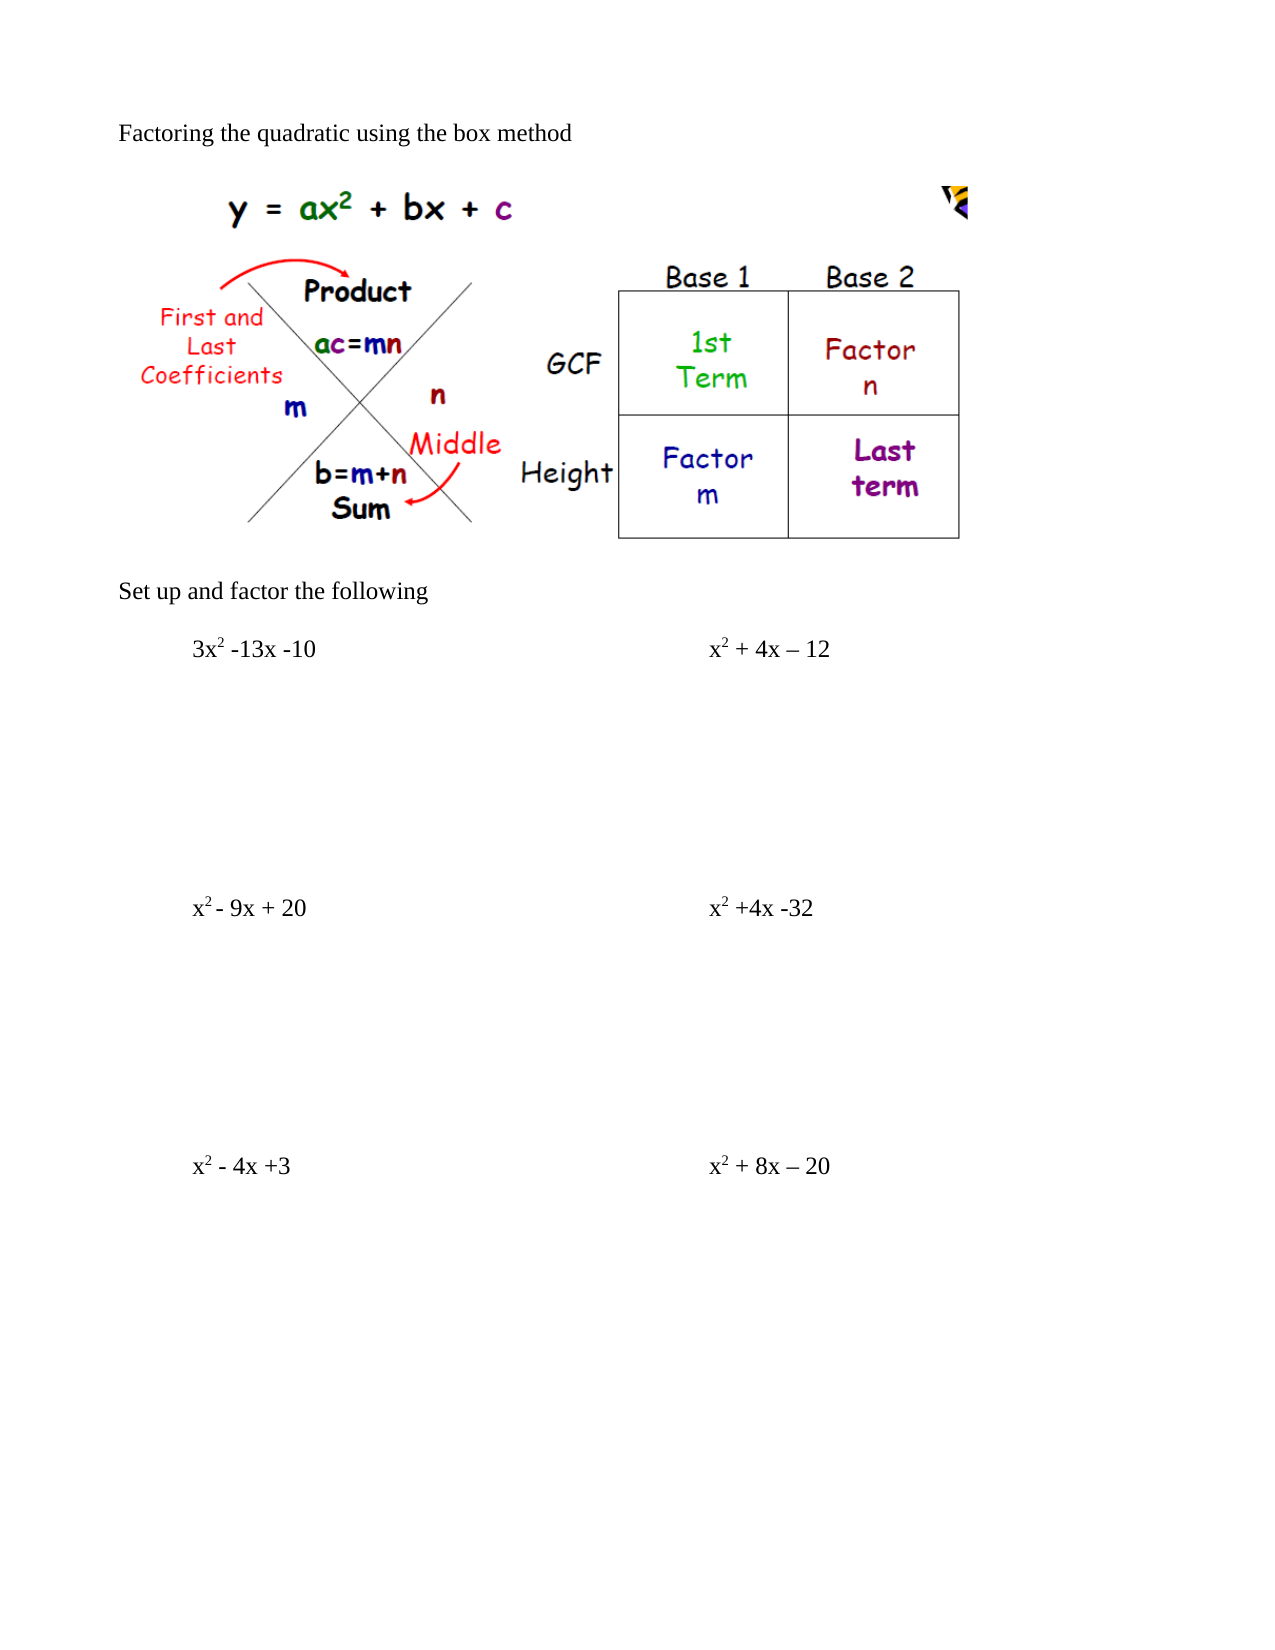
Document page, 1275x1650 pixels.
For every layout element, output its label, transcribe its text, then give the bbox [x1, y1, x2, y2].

text Factoring the quadratic using the box method [118, 118, 1157, 147]
text 3x2 -13x -10 x2 + 4x – 12 [118, 634, 1157, 663]
text x2 - 4x +3 x2 + 8x – 20 [118, 1151, 1157, 1180]
text Set up and factor the following [118, 576, 1157, 605]
text x2 - 9x + 20 x2 +4x -32 [118, 893, 1157, 921]
